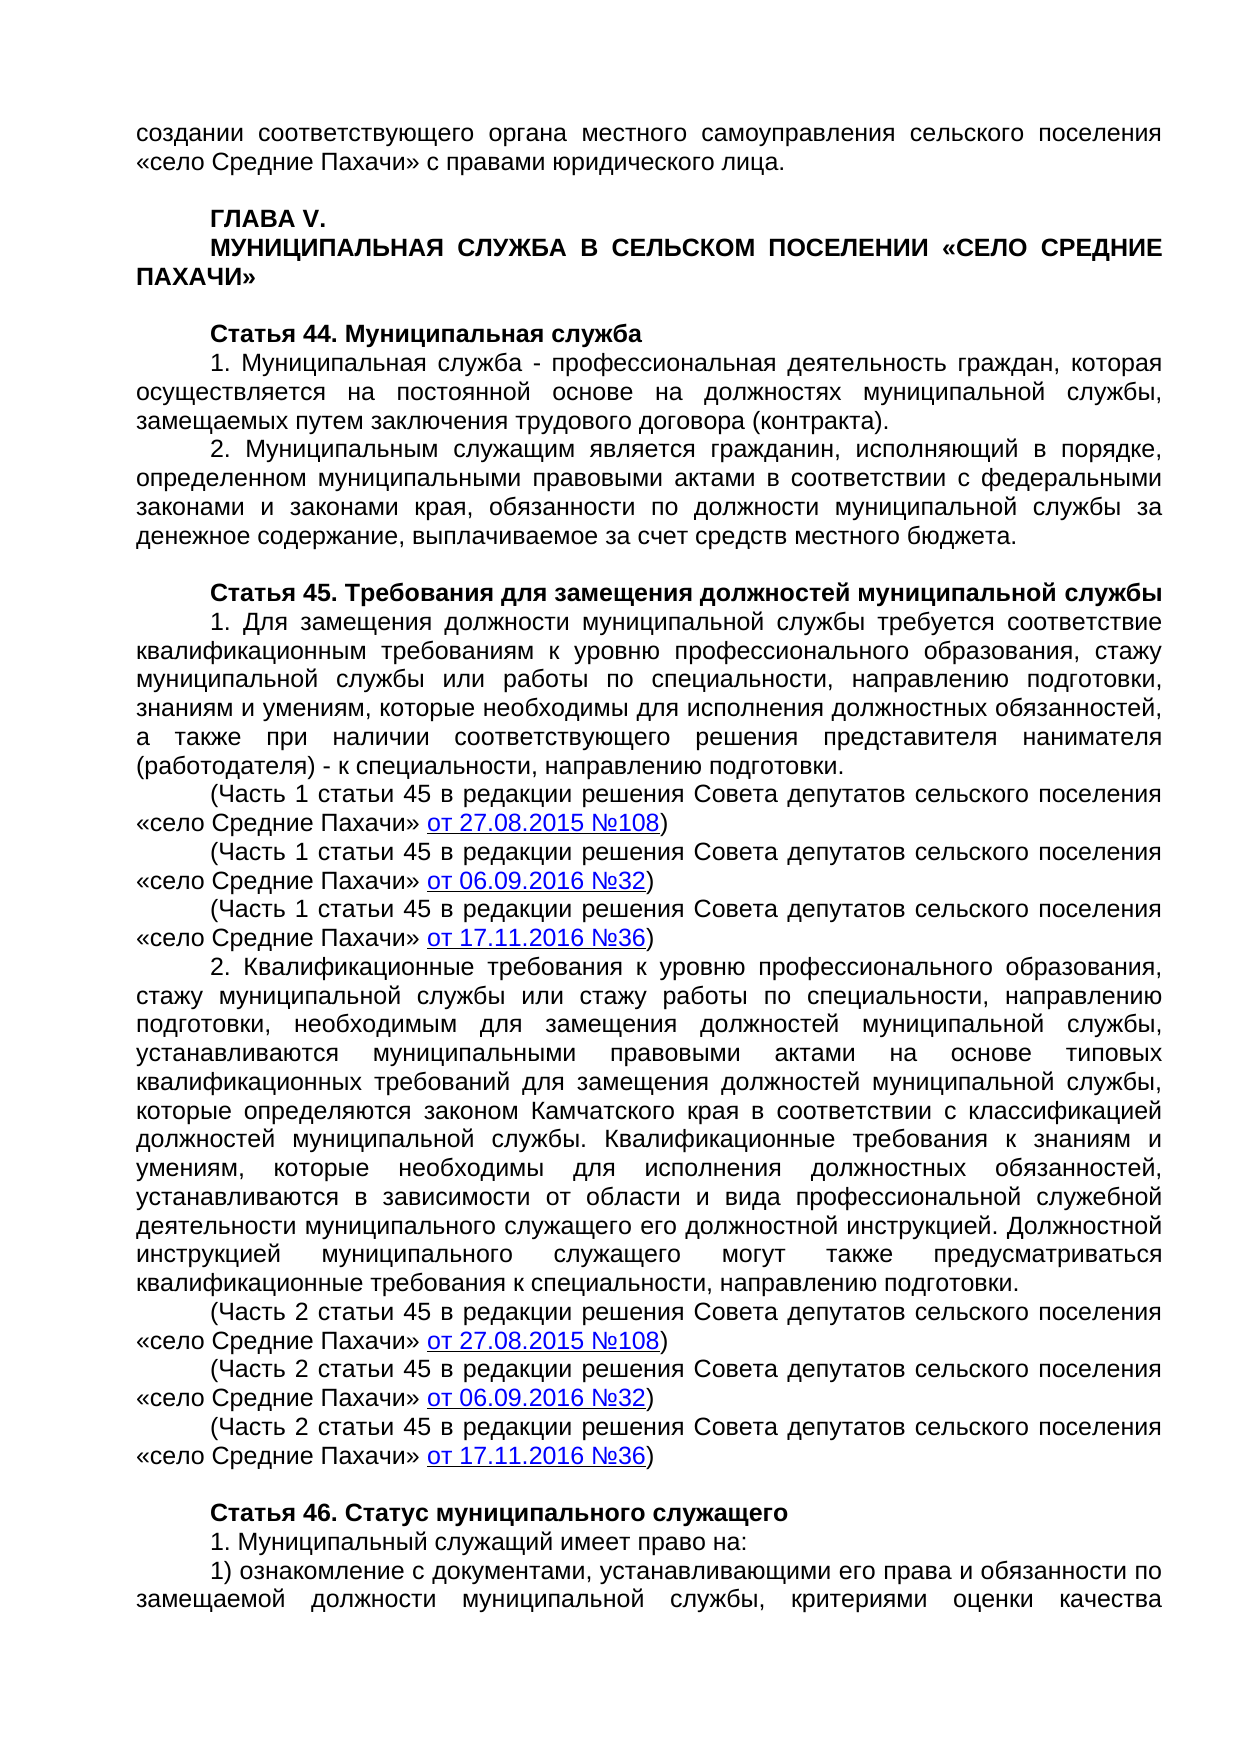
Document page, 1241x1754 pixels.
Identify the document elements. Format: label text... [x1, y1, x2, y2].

text 1) ознакомление с документами, устанавливающими его права и обязанности по замещаемой должности муниципальной службы, критериями оценки качества [136, 1556, 1163, 1613]
text 2. Муниципальным служащим является гражданин, исполняющий в порядке, определенном муниципальными правовыми актами в соответствии с федеральными законами и законами края, обязанности по должности муниципальной службы за денежное содержание, выплачиваемое за счет средств местного бюджета. [136, 434, 1163, 549]
text (Часть 2 статьи 45 в редакции решения Совета депутатов сельского поселения «село Средние Пахачи» от 27.08.2015 №108) [136, 1297, 1163, 1354]
text создании соответствующего органа местного самоуправления сельского поселения «село Средние Пахачи» с правами юридического лица. [136, 118, 1163, 176]
text (Часть 2 статьи 45 в редакции решения Совета депутатов сельского поселения «село Средние Пахачи» от 17.11.2016 №36) [136, 1412, 1163, 1469]
text (Часть 1 статьи 45 в редакции решения Совета депутатов сельского поселения «село Средние Пахачи» от 17.11.2016 №36) [136, 894, 1163, 952]
text (Часть 1 статьи 45 в редакции решения Совета депутатов сельского поселения «село Средние Пахачи» от 27.08.2015 №108) [136, 779, 1163, 837]
text (Часть 2 статьи 45 в редакции решения Совета депутатов сельского поселения «село Средние Пахачи» от 06.09.2016 №32) [136, 1354, 1163, 1412]
text Статья 46. Статус муниципального служащего [136, 1498, 1163, 1527]
text МУНИЦИПАЛЬНАЯ СЛУЖБА В СЕЛЬСКОМ ПОСЕЛЕНИИ «СЕЛО СРЕДНИЕ ПАХАЧИ» [136, 233, 1163, 291]
text 2. Квалификационные требования к уровню профессионального образования, стажу муниципальной службы или стажу работы по специальности, направлению подготовки, необходимым для замещения должностей муниципальной службы, устанавливаются муниципальными правовыми актами на основе типовых квалификационных требований для замещения должностей муниципальной службы, которые определяются законом Камчатского края в соответствии с классификацией должностей муниципальной службы. Квалификационные требования к знаниям и умениям, которые необходимы для исполнения должностных обязанностей, устанавливаются в зависимости от области и вида профессиональной служебной деятельности муниципального служащего его должностной инструкцией. Должностной инструкцией муниципального служащего могут также предусматриваться квалификационные требования к специальности, направлению подготовки. [136, 952, 1163, 1297]
text ГЛАВА V. [136, 204, 1163, 233]
text 1. Для замещения должности муниципальной службы требуется соответствие квалификационным требованиям к уровню профессионального образования, стажу муниципальной службы или работы по специальности, направлению подготовки, знаниям и умениям, которые необходимы для исполнения должностных обязанностей, а также при наличии соответствующего решения представителя нанимателя (работодателя) - к специальности, направлению подготовки. [136, 607, 1163, 779]
text (Часть 1 статьи 45 в редакции решения Совета депутатов сельского поселения «село Средние Пахачи» от 06.09.2016 №32) [136, 837, 1163, 894]
text Статья 44. Муниципальная служба [136, 319, 1163, 348]
text Статья 45. Требования для замещения должностей муниципальной службы [136, 578, 1163, 607]
text 1. Муниципальный служащий имеет право на: [136, 1527, 1163, 1556]
text 1. Муниципальная служба - профессиональная деятельность граждан, которая осуществляется на постоянной основе на должностях муниципальной службы, замещаемых путем заключения трудового договора (контракта). [136, 348, 1163, 434]
